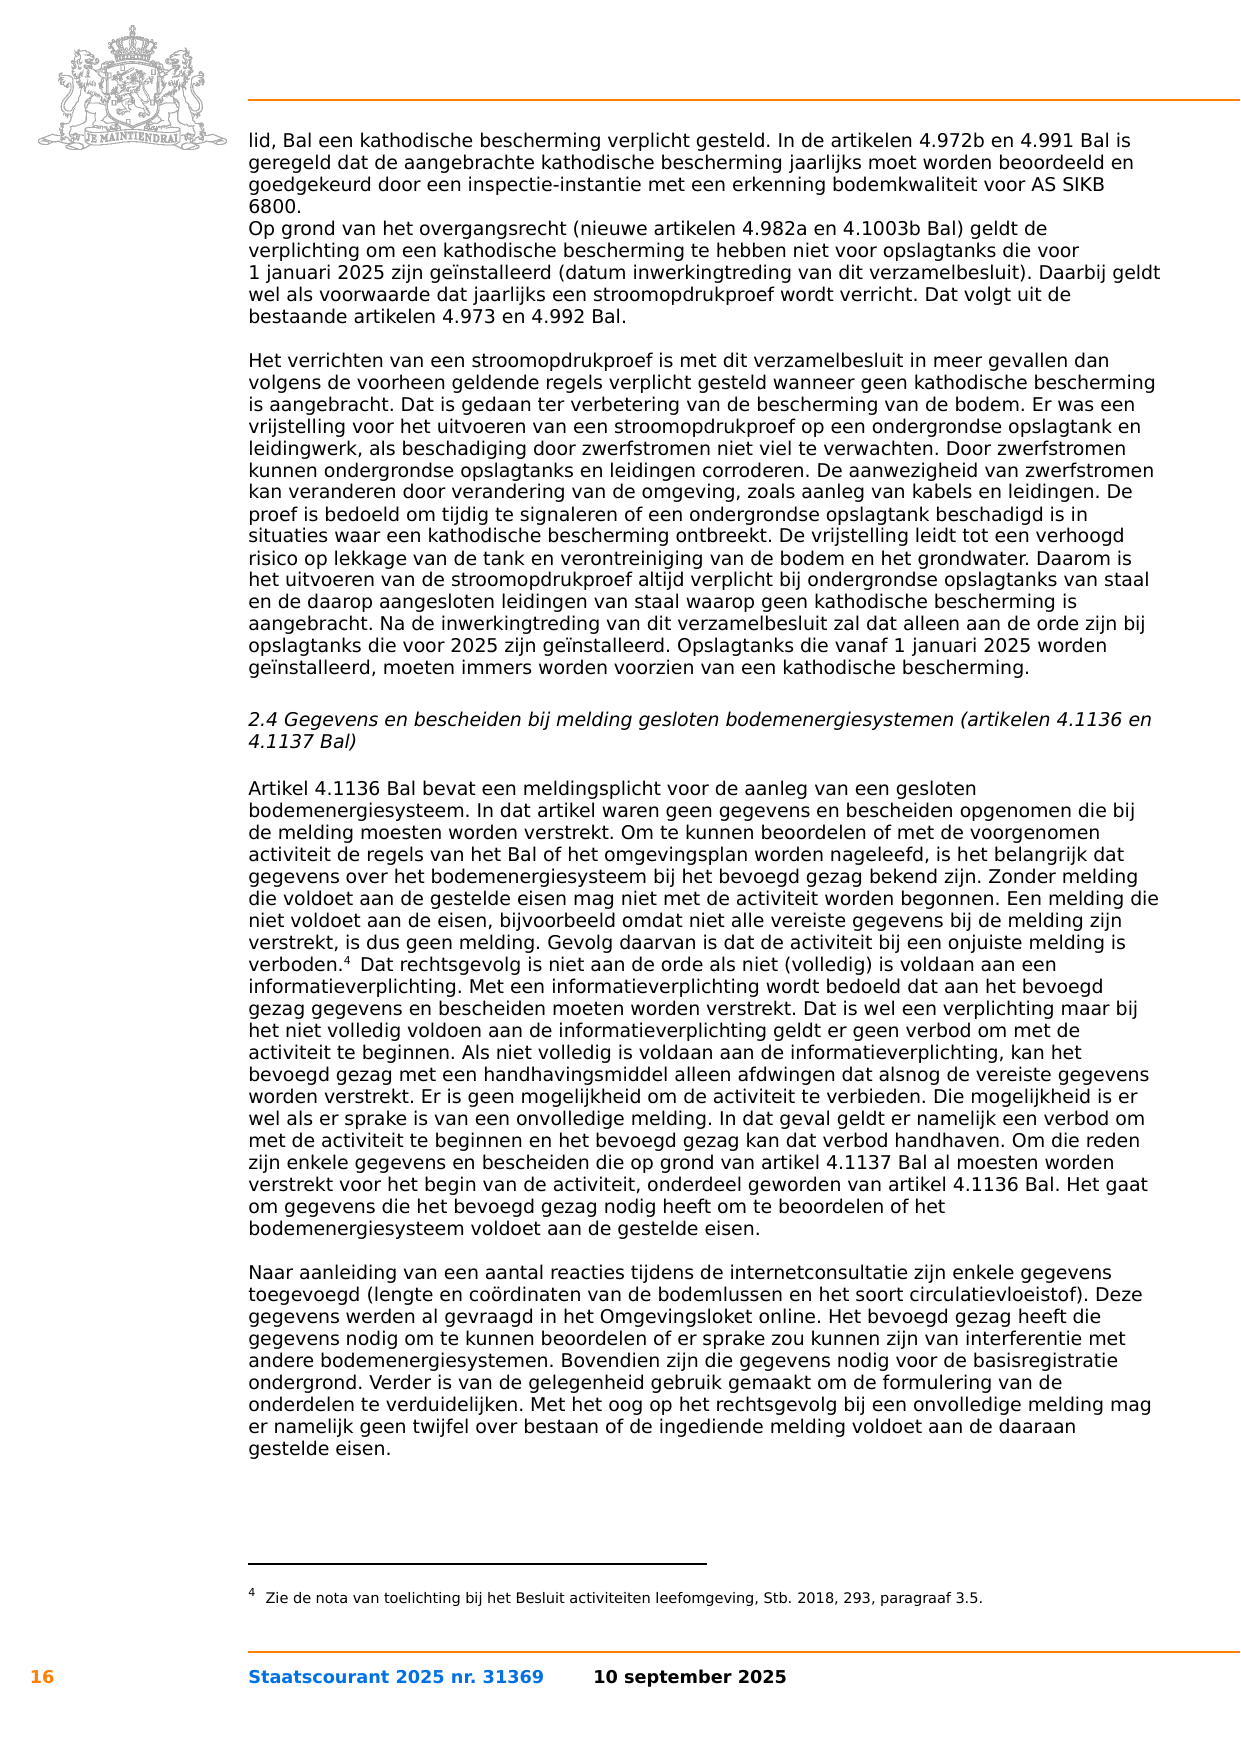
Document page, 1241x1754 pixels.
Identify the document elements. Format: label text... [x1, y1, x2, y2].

text Het verrichten van een stroomopdrukproef is met dit verzamelbesluit in meer gevallen dan volgens de voorheen geldende regels verplicht gesteld wanneer geen kathodische bescherming is aangebracht. Dat is gedaan ter verbetering van de bescherming van de bodem. Er was een vrijstelling voor het uitvoeren van een stroomopdrukproef op een ondergrondse opslagtank en leidingwerk, als beschadiging door zwerfstromen niet viel te verwachten. Door zwerfstromen kunnen ondergrondse opslagtanks en leidingen corroderen. De aanwezigheid van zwerfstromen kan veranderen door verandering van de omgeving, zoals aanleg van kabels en leidingen. De proef is bedoeld om tijdig te signaleren of een ondergrondse opslagtank beschadigd is in situaties waar een kathodische bescherming ontbreekt. De vrijstelling leidt tot een verhoogd risico op lekkage van de tank en verontreiniging van de bodem en het grondwater. Daarom is het uitvoeren van de stroomopdrukproef altijd verplicht bij ondergrondse opslagtanks van staal en de daarop aangesloten leidingen van staal waarop geen kathodische bescherming is aangebracht. Na de inwerkingtreding van dit verzamelbesluit zal dat alleen aan de orde zijn bij opslagtanks die voor 2025 zijn geïnstalleerd. Opslagtanks die vanaf 1 januari 2025 worden geïnstalleerd, moeten immers worden voorzien van een kathodische bescherming. [248, 349, 1163, 679]
text Op grond van het overgangsrecht (nieuwe artikelen 4.982a en 4.1003b Bal) geldt de verplichting om een kathodische bescherming te hebben niet voor opslagtanks die voor 1 januari 2025 zijn geïnstalleerd (datum inwerkingtreding van dit verzamelbesluit). Daarbij geldt wel als voorwaarde dat jaarlijks een stroomopdrukproef wordt verricht. Dat volgt uit de bestaande artikelen 4.973 en 4.992 Bal. [248, 218, 1163, 328]
text Zie de nota van toelichting bij het Besluit activiteiten leefomgeving, Stb. 2018, 293, paragraaf 3.5. [248, 1586, 1163, 1608]
text Artikel 4.1136 Bal bevat een meldingsplicht voor de aanleg van een gesloten bodemenergiesysteem. In dat artikel waren geen gegevens en bescheiden opgenomen die bij de melding moesten worden verstrekt. Om te kunnen beoordelen of met de voorgenomen activiteit de regels van het Bal of het omgevingsplan worden nageleefd, is het belangrijk dat gegevens over het bodemenergiesysteem bij het bevoegd gezag bekend zijn. Zonder melding die voldoet aan de gestelde eisen mag niet met de activiteit worden begonnen. Een melding die niet voldoet aan de eisen, bijvoorbeeld omdat niet alle vereiste gegevens bij de melding zijn verstrekt, is dus geen melding. Gevolg daarvan is dat de activiteit bij een onjuiste melding is verboden. Dat rechtsgevolg is niet aan de orde als niet (volledig) is voldaan aan een informatieverplichting. Met een informatieverplichting wordt bedoeld dat aan het bevoegd gezag gegevens en bescheiden moeten worden verstrekt. Dat is wel een verplichting maar bij het niet volledig voldoen aan de informatieverplichting geldt er geen verbod om met de activiteit te beginnen. Als niet volledig is voldaan aan de informatieverplichting, kan het bevoegd gezag met een handhavingsmiddel alleen afdwingen dat alsnog de vereiste gegevens worden verstrekt. Er is geen mogelijkheid om de activiteit te verbieden. Die mogelijkheid is er wel als er sprake is van een onvolledige melding. In dat geval geldt er namelijk een verbod om met de activiteit te beginnen en het bevoegd gezag kan dat verbod handhaven. Om die reden zijn enkele gegevens en bescheiden die op grond van artikel 4.1137 Bal al moesten worden verstrekt voor het begin van de activiteit, onderdeel geworden van artikel 4.1136 Bal. Het gaat om gegevens die het bevoegd gezag nodig heeft om te beoordelen of het bodemenergiesysteem voldoet aan de gestelde eisen. [248, 778, 1163, 1240]
text Naar aanleiding van een aantal reacties tijdens de internetconsultatie zijn enkele gegevens toegevoegd (lengte en coördinaten van de bodemlussen en het soort circulatievloeistof). Deze gegevens werden al gevraagd in het Omgevingsloket online. Het bevoegd gezag heeft die gegevens nodig om te kunnen beoordelen of er sprake zou kunnen zijn van interferentie met andere bodemenergiesystemen. Bovendien zijn die gegevens nodig voor de basisregistratie ondergrond. Verder is van de gelegenheid gebruik gemaakt om de formulering van de onderdelen te verduidelijken. Met het oog op het rechtsgevolg bij een onvolledige melding mag er namelijk geen twijfel over bestaan of de ingediende melding voldoet aan de daaraan gestelde eisen. [248, 1262, 1163, 1459]
text lid, Bal een kathodische bescherming verplicht gesteld. In de artikelen 4.972b en 4.991 Bal is geregeld dat de aangebrachte kathodische bescherming jaarlijks moet worden beoordeeld en goedgekeurd door een inspectie-instantie met een erkenning bodemkwaliteit voor AS SIKB 6800. [248, 130, 1163, 218]
subtitle 2.4 Gegevens en bescheiden bij melding gesloten bodemenergiesystemen (artikelen 4.1136 en 4.1137 Bal) [248, 709, 1163, 753]
picture [38, 25, 227, 150]
